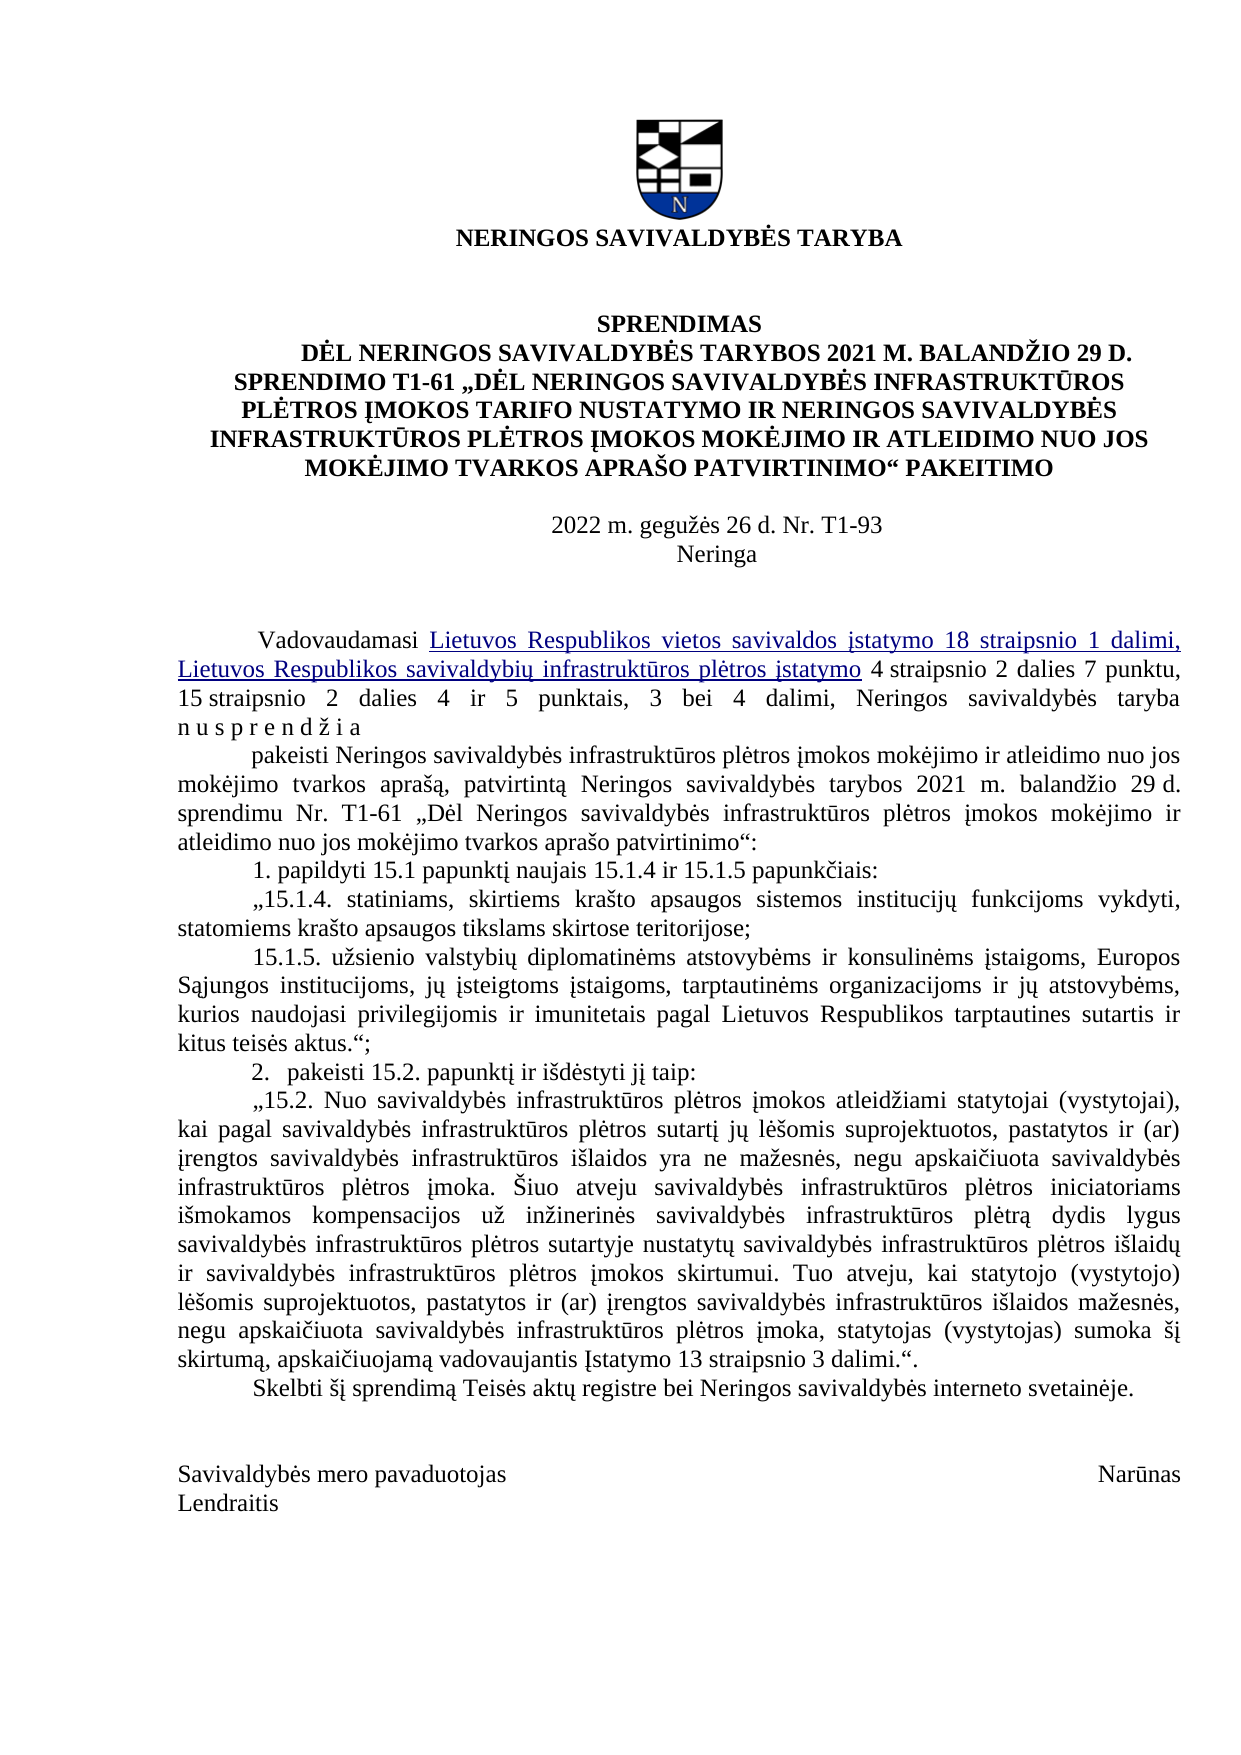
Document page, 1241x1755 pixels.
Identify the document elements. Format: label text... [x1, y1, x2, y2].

text pakeisti Neringos savivaldybės infrastruktūros plėtros įmokos mokėjimo ir atleidimo nuo jos mokėjimo tvarkos aprašą, patvirtintą Neringos savivaldybės tarybos 2021 m. balandžio 29 d. sprendimu Nr. T1-61 „Dėl Neringos savivaldybės infrastruktūros plėtros įmokos mokėjimo ir atleidimo nuo jos mokėjimo tvarkos aprašo patvirtinimo“: [177, 741, 1181, 856]
text DĖL NERINGOS SAVIVALDYBĖS TARYBOS 2021 M. BALANDŽIO 29 D. SPRENDIMO T1-61 „DĖL NERINGOS SAVIVALDYBĖS Infrastruktūros plėtros ĮMOKOS TARIFO NUSTATYMO IR NERINGOS SAVIVALDYBĖS INFRASTRUKTŪROS PLĖTROS ĮMOKOS MOKĖJIMO IR ATLEIDIMO NUO JOS MOKĖJIMO TVARKOS APRAŠO PATVIRTINIMO“ PAKEITIMO [177, 338, 1181, 482]
text 15.1.5. užsienio valstybių diplomatinėms atstovybėms ir konsulinėms įstaigoms, Europos Sąjungos institucijoms, jų įsteigtoms įstaigoms, tarptautinėms organizacijoms ir jų atstovybėms, kurios naudojasi privilegijomis ir imunitetais pagal Lietuvos Respublikos tarptautines sutartis ir kitus teisės aktus.“; [177, 942, 1181, 1057]
text Savivaldybės mero pavaduotojas Narūnas Lendraitis [177, 1459, 1181, 1516]
text „15.1.4. statiniams, skirtiems krašto apsaugos sistemos institucijų funkcijoms vykdyti, statomiems krašto apsaugos tikslams skirtose teritorijose; [177, 884, 1181, 942]
text 2. pakeisti 15.2. papunktį ir išdėstyti jį taip: [251, 1057, 1181, 1086]
subtitle SPRENDIMAS [177, 309, 1181, 338]
text Skelbti šį sprendimą Teisės aktų registre bei Neringos savivaldybės interneto svetainėje. [252, 1373, 1181, 1402]
text „15.2. Nuo savivaldybės infrastruktūros plėtros įmokos atleidžiami statytojai (vystytojai), kai pagal savivaldybės infrastruktūros plėtros sutartį jų lėšomis suprojektuotos, pastatytos ir (ar) įrengtos savivaldybės infrastruktūros išlaidos yra ne mažesnės, negu apskaičiuota savivaldybės infrastruktūros plėtros įmoka. Šiuo atveju savivaldybės infrastruktūros plėtros iniciatoriams išmokamos kompensacijos už inžinerinės savivaldybės infrastruktūros plėtrą dydis lygus savivaldybės infrastruktūros plėtros sutartyje nustatytų savivaldybės infrastruktūros plėtros išlaidų ir savivaldybės infrastruktūros plėtros įmokos skirtumui. Tuo atveju, kai statytojo (vystytojo) lėšomis suprojektuotos, pastatytos ir (ar) įrengtos savivaldybės infrastruktūros išlaidos mažesnės, negu apskaičiuota savivaldybės infrastruktūros plėtros įmoka, statytojas (vystytojas) sumoka šį skirtumą, apskaičiuojamą vadovaujantis Įstatymo 13 straipsnio 3 dalimi.“. [177, 1086, 1181, 1373]
text 2022 m. gegužės 26 d. Nr. T1-93 [177, 511, 1181, 539]
text Vadovaudamasi Lietuvos Respublikos vietos savivaldos įstatymo 18 straipsnio 1 dalimi, Lietuvos Respublikos savivaldybių infrastruktūros plėtros įstatymo 4 straipsnio 2 dalies 7 punktu, 15 straipsnio 2 dalies 4 ir 5 punktais, 3 bei 4 dalimi, Neringos savivaldybės taryba nusprendžia [177, 626, 1181, 741]
text Neringa [177, 539, 1181, 568]
text 1. papildyti 15.1 papunktį naujais 15.1.4 ir 15.1.5 papunkčiais: [252, 856, 1181, 884]
text NERINGOS SAVIVALDYBĖS TARYBA [177, 223, 1181, 252]
